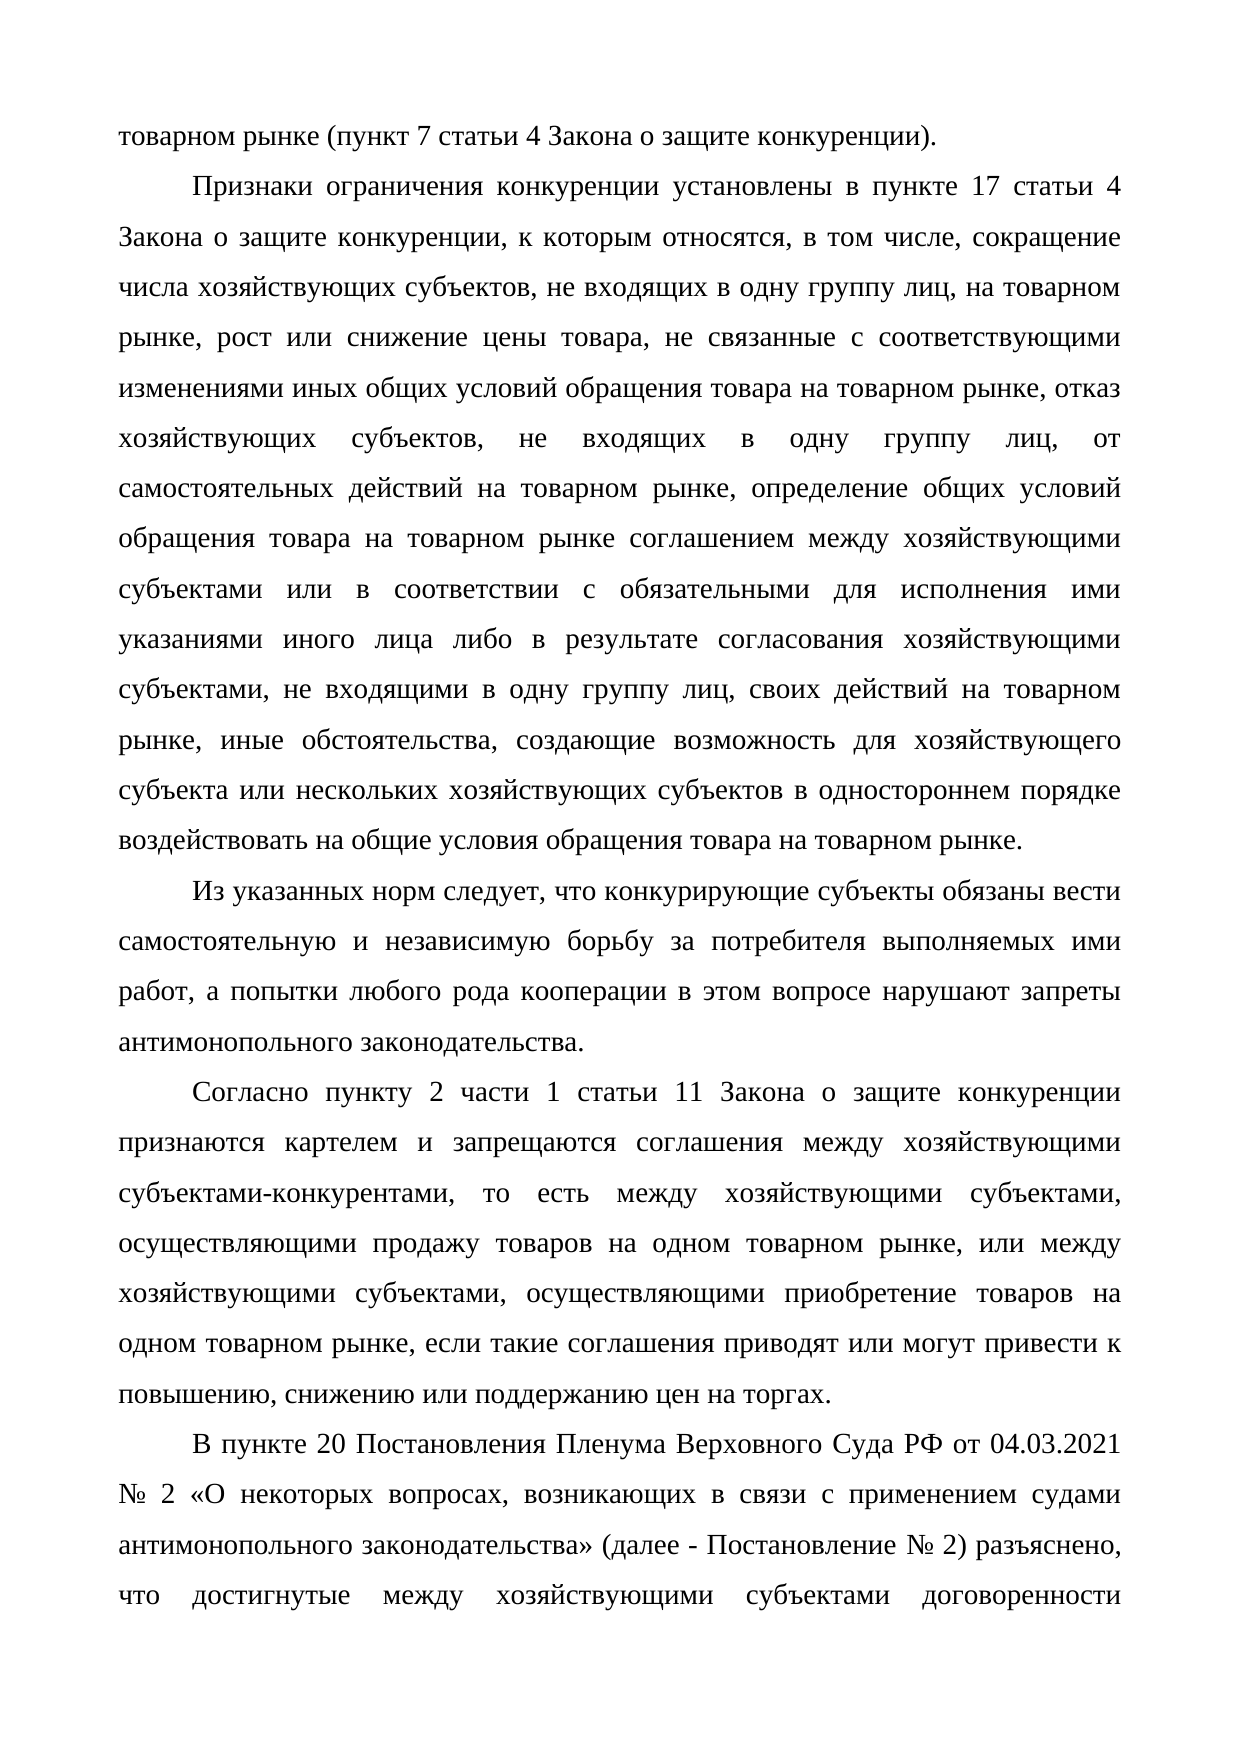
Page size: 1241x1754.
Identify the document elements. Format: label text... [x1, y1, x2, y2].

text Согласно пункту 2 части 1 статьи 11 Закона о защите конкуренции признаются картелем и запрещаются соглашения между хозяйствующими субъектами-конкурентами, то есть между хозяйствующими субъектами, осуществляющими продажу товаров на одном товарном рынке, или между хозяйствующими субъектами, осуществляющими приобретение товаров на одном товарном рынке, если такие соглашения приводят или могут привести к повышению, снижению или поддержанию цен на торгах. [118, 1074, 1122, 1409]
text товарном рынке (пункт 7 статьи 4 Закона о защите конкуренции). [118, 118, 1122, 152]
text Из указанных норм следует, что конкурирующие субъекты обязаны вести самостоятельную и независимую борьбу за потребителя выполняемых ими работ, а попытки любого рода кооперации в этом вопросе нарушают запреты антимонопольного законодательства. [118, 873, 1122, 1057]
text Признаки ограничения конкуренции установлены в пункте 17 статьи 4 Закона о защите конкуренции, к которым относятся, в том числе, сокращение числа хозяйствующих субъектов, не входящих в одну группу лиц, на товарном рынке, рост или снижение цены товара, не связанные с соответствующими изменениями иных общих условий обращения товара на товарном рынке, отказ хозяйствующих субъектов, не входящих в одну группу лиц, от самостоятельных действий на товарном рынке, определение общих условий обращения товара на товарном рынке соглашением между хозяйствующими субъектами или в соответствии с обязательными для исполнения ими указаниями иного лица либо в результате согласования хозяйствующими субъектами, не входящими в одну группу лиц, своих действий на товарном рынке, иные обстоятельства, создающие возможность для хозяйствующего субъекта или нескольких хозяйствующих субъектов в одностороннем порядке воздействовать на общие условия обращения товара на товарном рынке. [118, 168, 1122, 856]
text В пункте 20 Постановления Пленума Верховного Суда РФ от 04.03.2021 № 2 «О некоторых вопросах, возникающих в связи с применением судами антимонопольного законодательства» (далее - Постановление № 2) разъяснено, что достигнутые между хозяйствующими субъектами договоренности [118, 1426, 1122, 1611]
